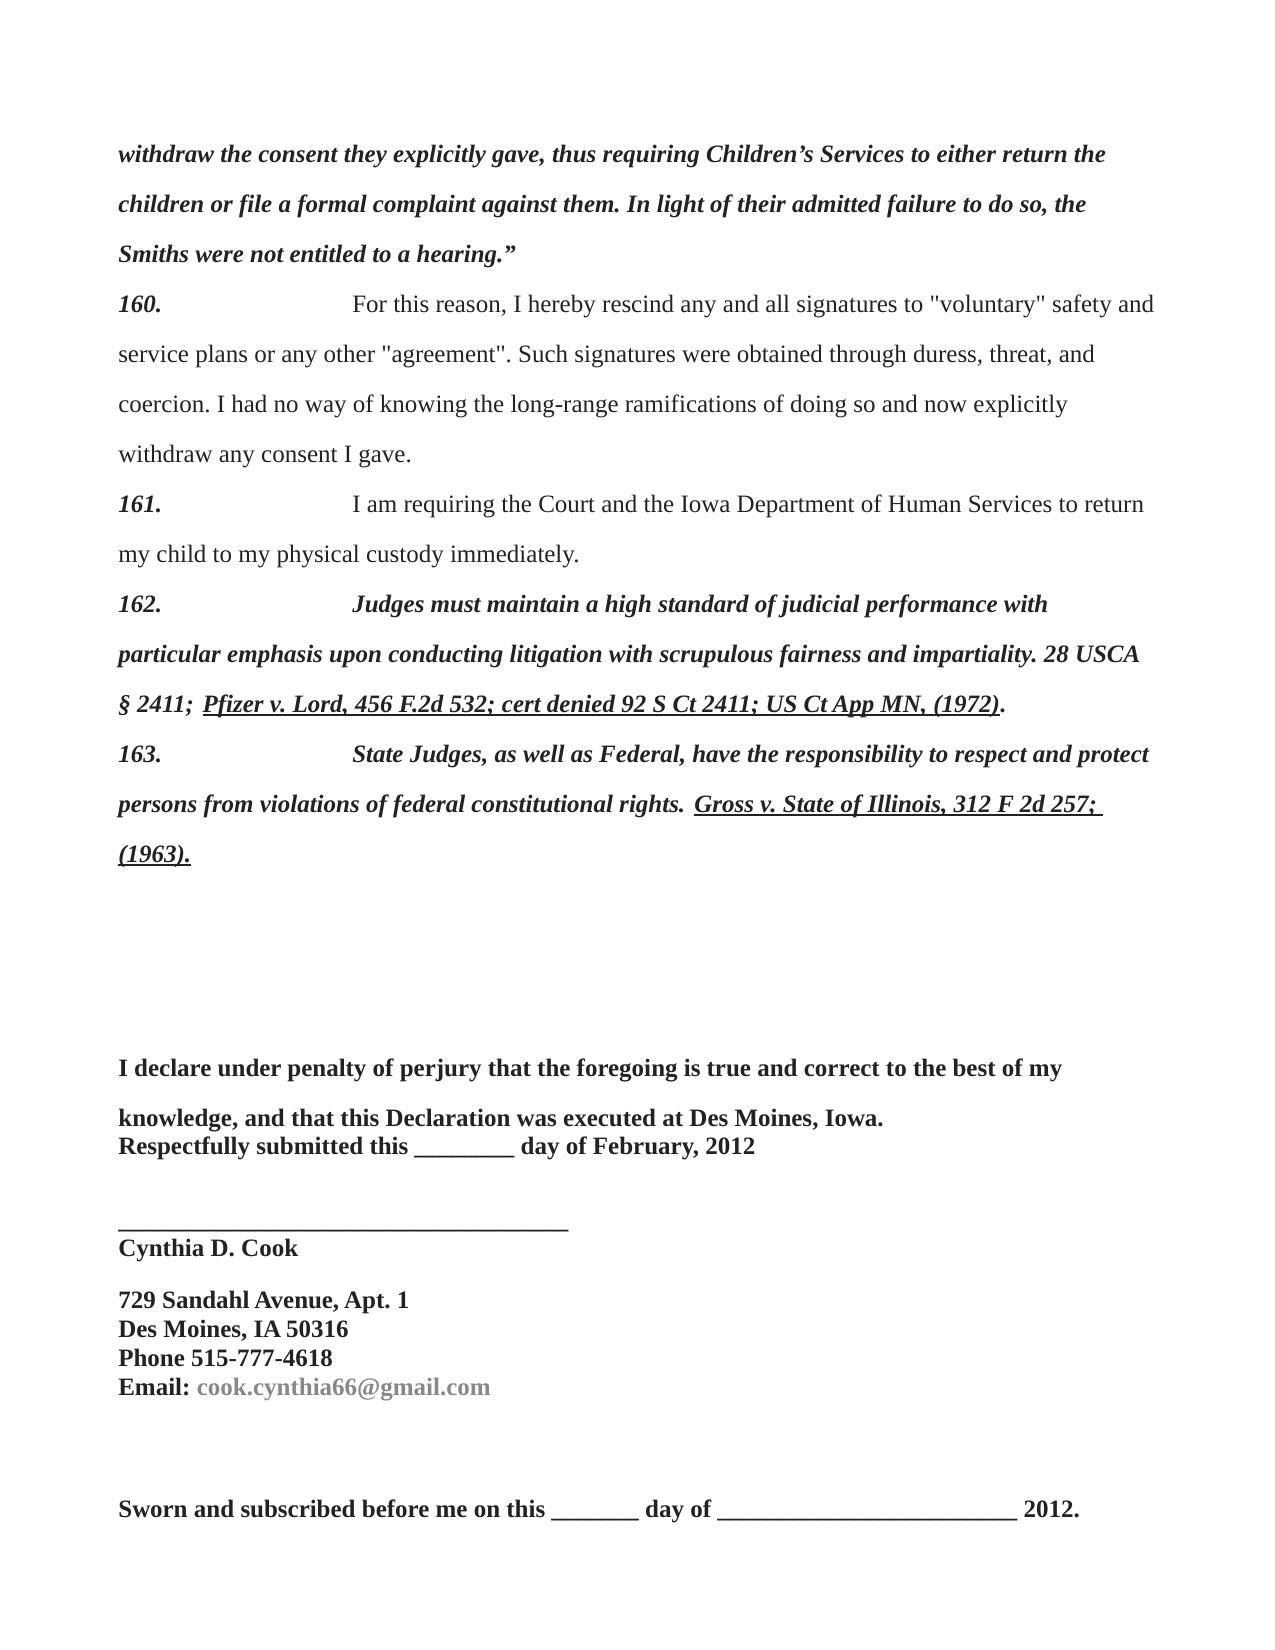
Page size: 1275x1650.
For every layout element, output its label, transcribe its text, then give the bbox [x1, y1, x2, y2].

text 729 Sandahl Avenue, Apt. 1 [118, 1286, 1157, 1314]
text Cynthia D. Cook [118, 1233, 1157, 1262]
text withdraw the consent they explicitly gave, thus requiring Children’s Services to either return the children or file a formal complaint against them. In light of their admitted failure to do so, the Smiths were not entitled to a hearing.” [118, 118, 1157, 268]
text 162. Judges must maintain a high standard of judicial performance with particular emphasis upon conducting litigation with scrupulous fairness and impartiality. 28 USCA § 2411; Pfizer v. Lord, 456 F.2d 532; cert denied 92 S Ct 2411; US Ct App MN, (1972). [118, 568, 1157, 718]
text Des Moines, IA 50316 [118, 1314, 1157, 1343]
text 161. I am requiring the Court and the Iowa Department of Human Services to return my child to my physical custody immediately. [118, 468, 1157, 568]
text I declare under penalty of perjury that the foregoing is true and correct to the best of my knowledge, and that this Declaration was executed at Des Moines, Iowa. [118, 1031, 1157, 1131]
text 163. State Judges, as well as Federal, have the responsibility to respect and protect persons from violations of federal constitutional rights. Gross v. State of Illinois, 312 F 2d 257; (1963). [118, 718, 1157, 868]
text ____________________________________ [118, 1183, 1157, 1233]
text Sworn and subscribed before me on this _______ day of ________________________ 2012. [118, 1494, 1157, 1523]
text Email: cook.cynthia66@gmail.com [118, 1372, 1157, 1401]
text Respectfully submitted this ________ day of February, 2012 [118, 1131, 1157, 1160]
text Phone 515-777-4618 [118, 1343, 1157, 1372]
text 160. For this reason, I hereby rescind any and all signatures to "voluntary" safety and service plans or any other "agreement". Such signatures were obtained through duress, threat, and coercion. I had no way of knowing the long-range ramifications of doing so and now explicitly withdraw any consent I gave. [118, 268, 1157, 468]
